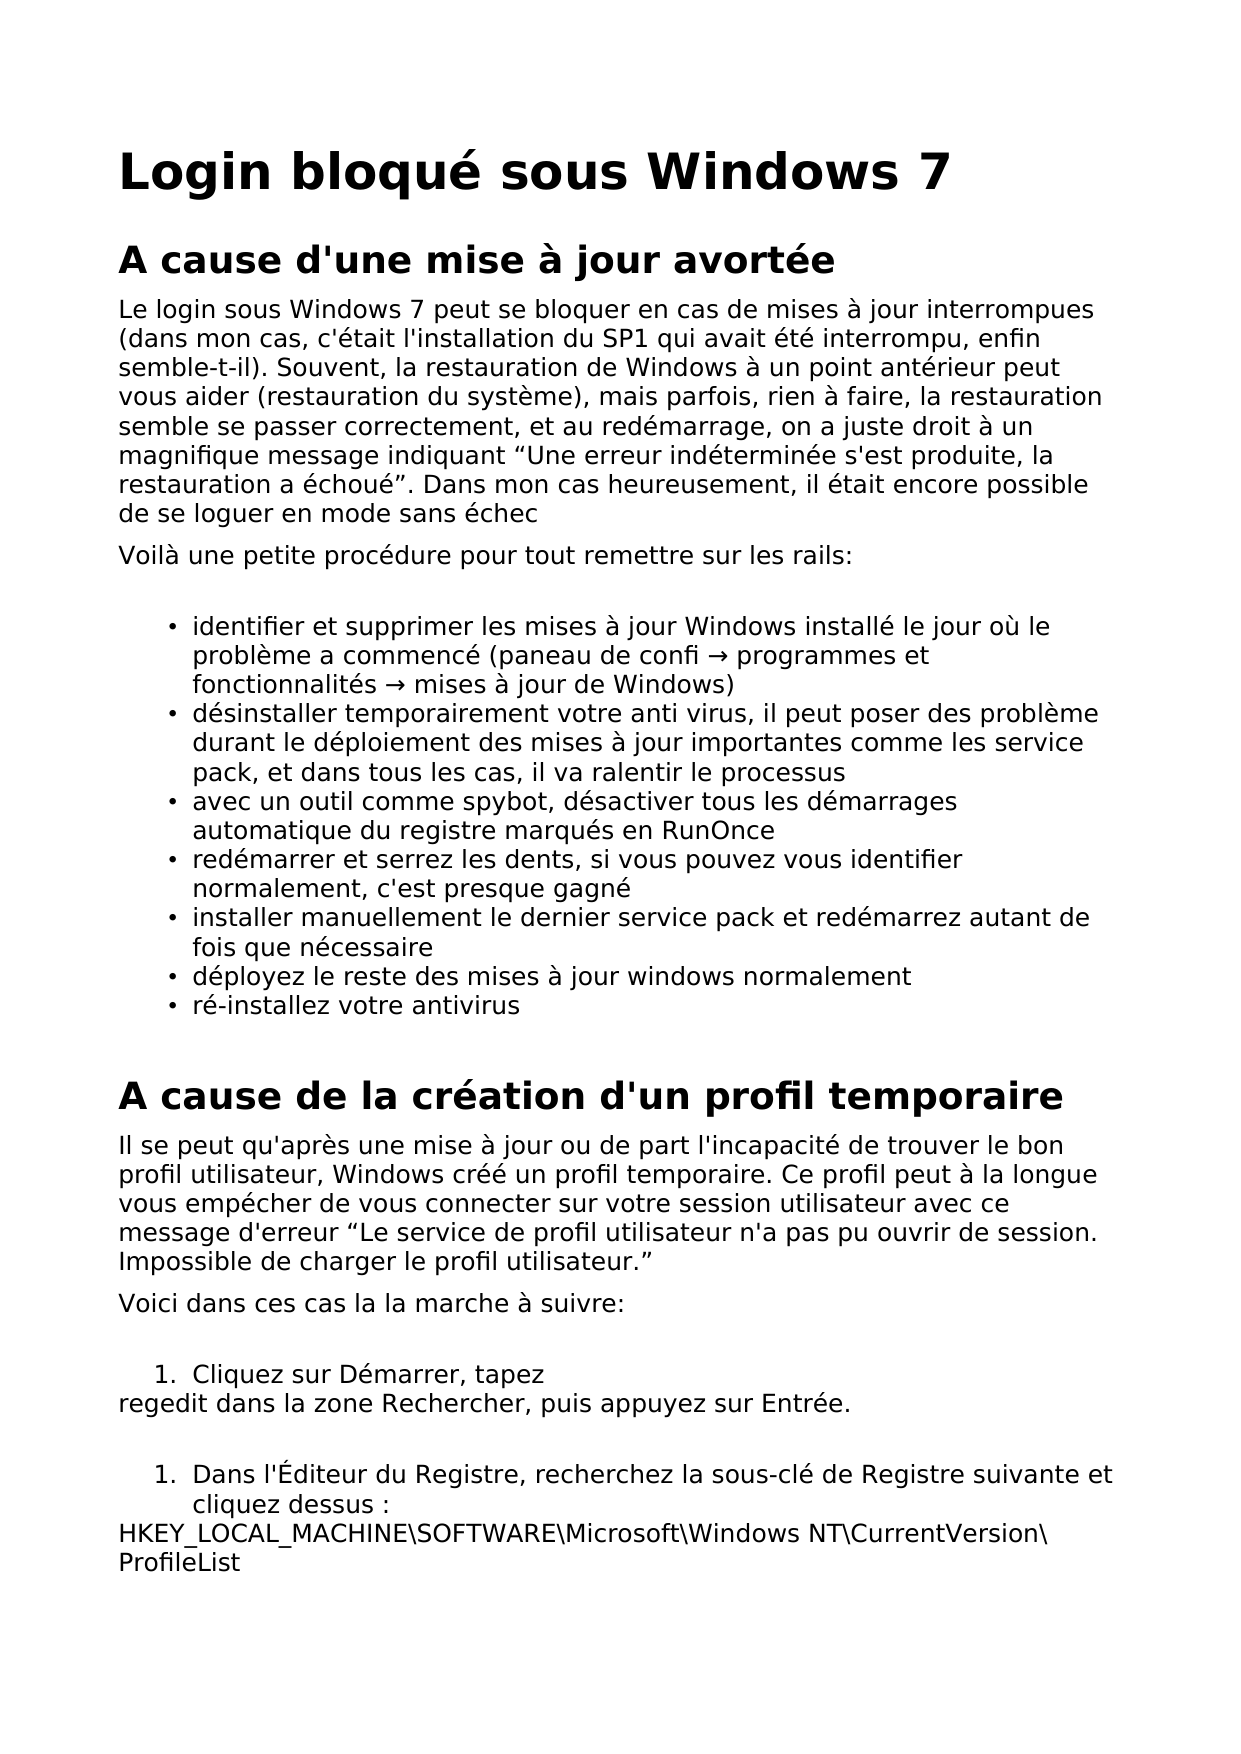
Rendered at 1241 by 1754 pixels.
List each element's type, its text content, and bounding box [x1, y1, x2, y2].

list ré-installez votre antivirus [177, 991, 1122, 1020]
text Le login sous Windows 7 peut se bloquer en cas de mises à jour interrompues (dans mon cas, c'était l'installation du SP1 qui avait été interrompu, enfin semble-t-il). Souvent, la restauration de Windows à un point antérieur peut vous aider (restauration du système), mais parfois, rien à faire, la restauration semble se passer correctement, et au redémarrage, on a juste droit à un magnifique message indiquant “Une erreur indéterminée s'est produite, la restauration a échoué”. Dans mon cas heureusement, il était encore possible de se loguer en mode sans échec [118, 295, 1122, 528]
text HKEY_LOCAL_MACHINE\SOFTWARE\Microsoft\Windows NT\CurrentVersion\ProfileList [118, 1519, 1122, 1577]
subtitle A cause d'une mise à jour avortée [118, 239, 1122, 282]
text Voici dans ces cas la la marche à suivre: [118, 1289, 1122, 1318]
list installer manuellement le dernier service pack et redémarrez autant de fois que nécessaire [177, 904, 1122, 962]
list identifier et supprimer les mises à jour Windows installé le jour où le problème a commencé (paneau de confi → programmes et fonctionnalités → mises à jour de Windows) [177, 612, 1122, 699]
text Il se peut qu'après une mise à jour ou de part l'incapacité de trouver le bon profil utilisateur, Windows créé un profil temporaire. Ce profil peut à la longue vous empécher de vous connecter sur votre session utilisateur avec ce message d'erreur “Le service de profil utilisateur n'a pas pu ouvrir de session. Impossible de charger le profil utilisateur.” [118, 1131, 1122, 1277]
subtitle Login bloqué sous Windows 7 [118, 143, 1122, 201]
text Voilà une petite procédure pour tout remettre sur les rails: [118, 541, 1122, 570]
list redémarrer et serrez les dents, si vous pouvez vous identifier normalement, c'est presque gagné [177, 845, 1122, 904]
subtitle A cause de la création d'un profil temporaire [118, 1075, 1122, 1118]
list Cliquez sur Démarrer, tapez [177, 1360, 1122, 1389]
list désinstaller temporairement votre anti virus, il peut poser des problème durant le déploiement des mises à jour importantes comme les service pack, et dans tous les cas, il va ralentir le processus [177, 699, 1122, 787]
list Dans l'Éditeur du Registre, recherchez la sous-clé de Registre suivante et cliquez dessus : [177, 1461, 1122, 1519]
text regedit dans la zone Rechercher, puis appuyez sur Entrée. [118, 1389, 1122, 1419]
list déployez le reste des mises à jour windows normalement [177, 962, 1122, 991]
list avec un outil comme spybot, désactiver tous les démarrages automatique du registre marqués en RunOnce [177, 787, 1122, 845]
